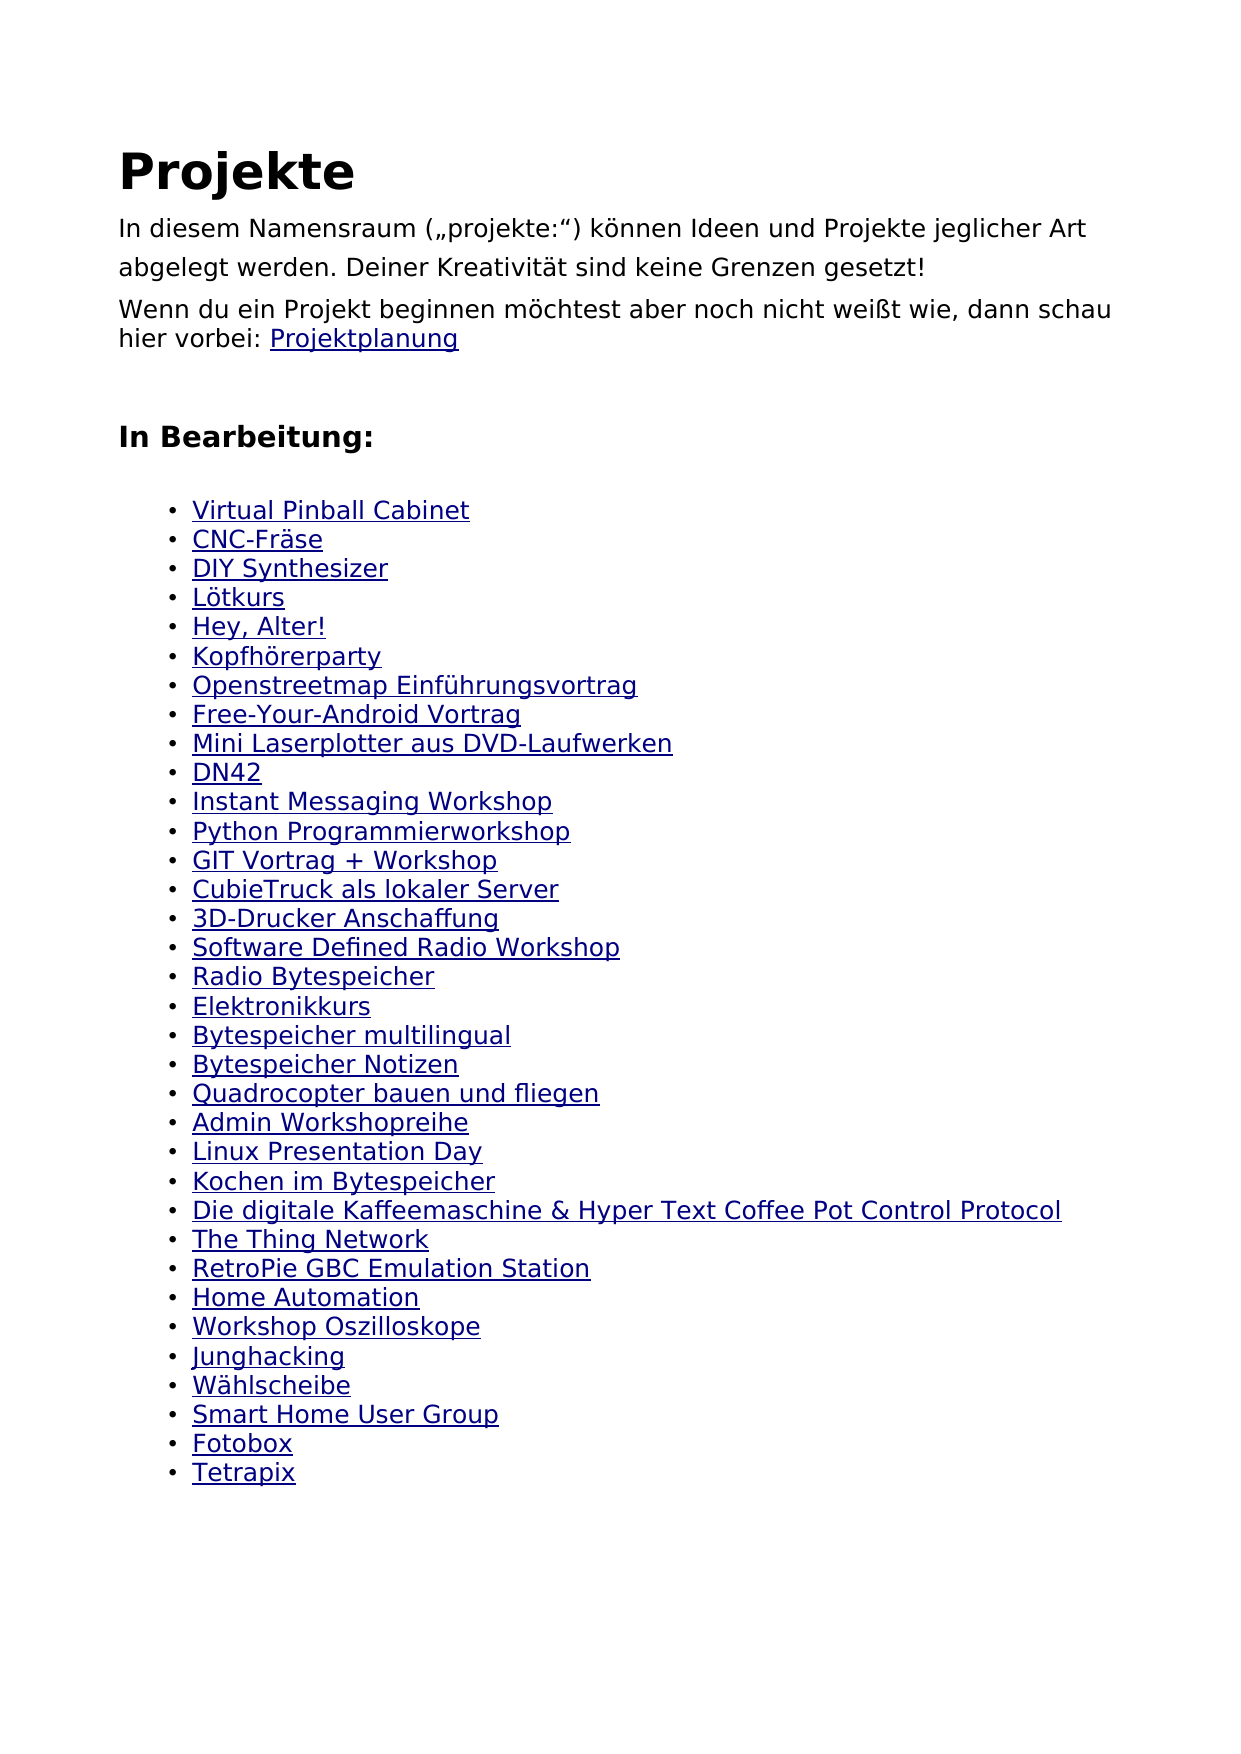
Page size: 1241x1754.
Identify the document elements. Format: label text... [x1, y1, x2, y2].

list 3D-Drucker Anschaffung [177, 904, 1122, 933]
list Admin Workshopreihe [177, 1108, 1122, 1137]
list Elektronikkurs [177, 992, 1122, 1021]
text In diesem Namensraum („projekte:“) können Ideen und Projekte jeglicher Art abgelegt werden. Deiner Kreativität sind keine Grenzen gesetzt! [118, 214, 1122, 282]
list Instant Messaging Workshop [177, 787, 1122, 817]
list Tetrapix [177, 1458, 1122, 1487]
list GIT Vortrag + Workshop [177, 846, 1122, 875]
list Python Programmierworkshop [177, 817, 1122, 846]
list Smart Home User Group [177, 1400, 1122, 1429]
list Lötkurs [177, 583, 1122, 612]
list Software Defined Radio Workshop [177, 933, 1122, 962]
list Fotobox [177, 1429, 1122, 1458]
subtitle Projekte [118, 143, 1122, 201]
list Quadrocopter bauen und fliegen [177, 1079, 1122, 1108]
list Free-Your-Android Vortrag [177, 700, 1122, 729]
subtitle In Bearbeitung: [118, 420, 1122, 454]
list Hey, Alter! [177, 612, 1122, 642]
list Junghacking [177, 1342, 1122, 1371]
list DIY Synthesizer [177, 554, 1122, 583]
list Mini Laserplotter aus DVD-Laufwerken [177, 729, 1122, 758]
list Kopfhörerparty [177, 642, 1122, 671]
list RetroPie GBC Emulation Station [177, 1254, 1122, 1283]
list Workshop Oszilloskope [177, 1312, 1122, 1342]
list The Thing Network [177, 1225, 1122, 1254]
list DN42 [177, 758, 1122, 787]
list Radio Bytespeicher [177, 962, 1122, 992]
list Virtual Pinball Cabinet [177, 496, 1122, 525]
list Bytespeicher Notizen [177, 1050, 1122, 1079]
list Kochen im Bytespeicher [177, 1167, 1122, 1196]
list Bytespeicher multilingual [177, 1021, 1122, 1050]
list Linux Presentation Day [177, 1137, 1122, 1167]
text Wenn du ein Projekt beginnen möchtest aber noch nicht weißt wie, dann schau hier vorbei: Projektplanung [118, 295, 1122, 382]
list Home Automation [177, 1283, 1122, 1312]
list CNC-Fräse [177, 525, 1122, 554]
list Openstreetmap Einführungsvortrag [177, 671, 1122, 700]
list CubieTruck als lokaler Server [177, 875, 1122, 904]
list Die digitale Kaffeemaschine & Hyper Text Coffee Pot Control Protocol [177, 1196, 1122, 1225]
list Wählscheibe [177, 1371, 1122, 1400]
